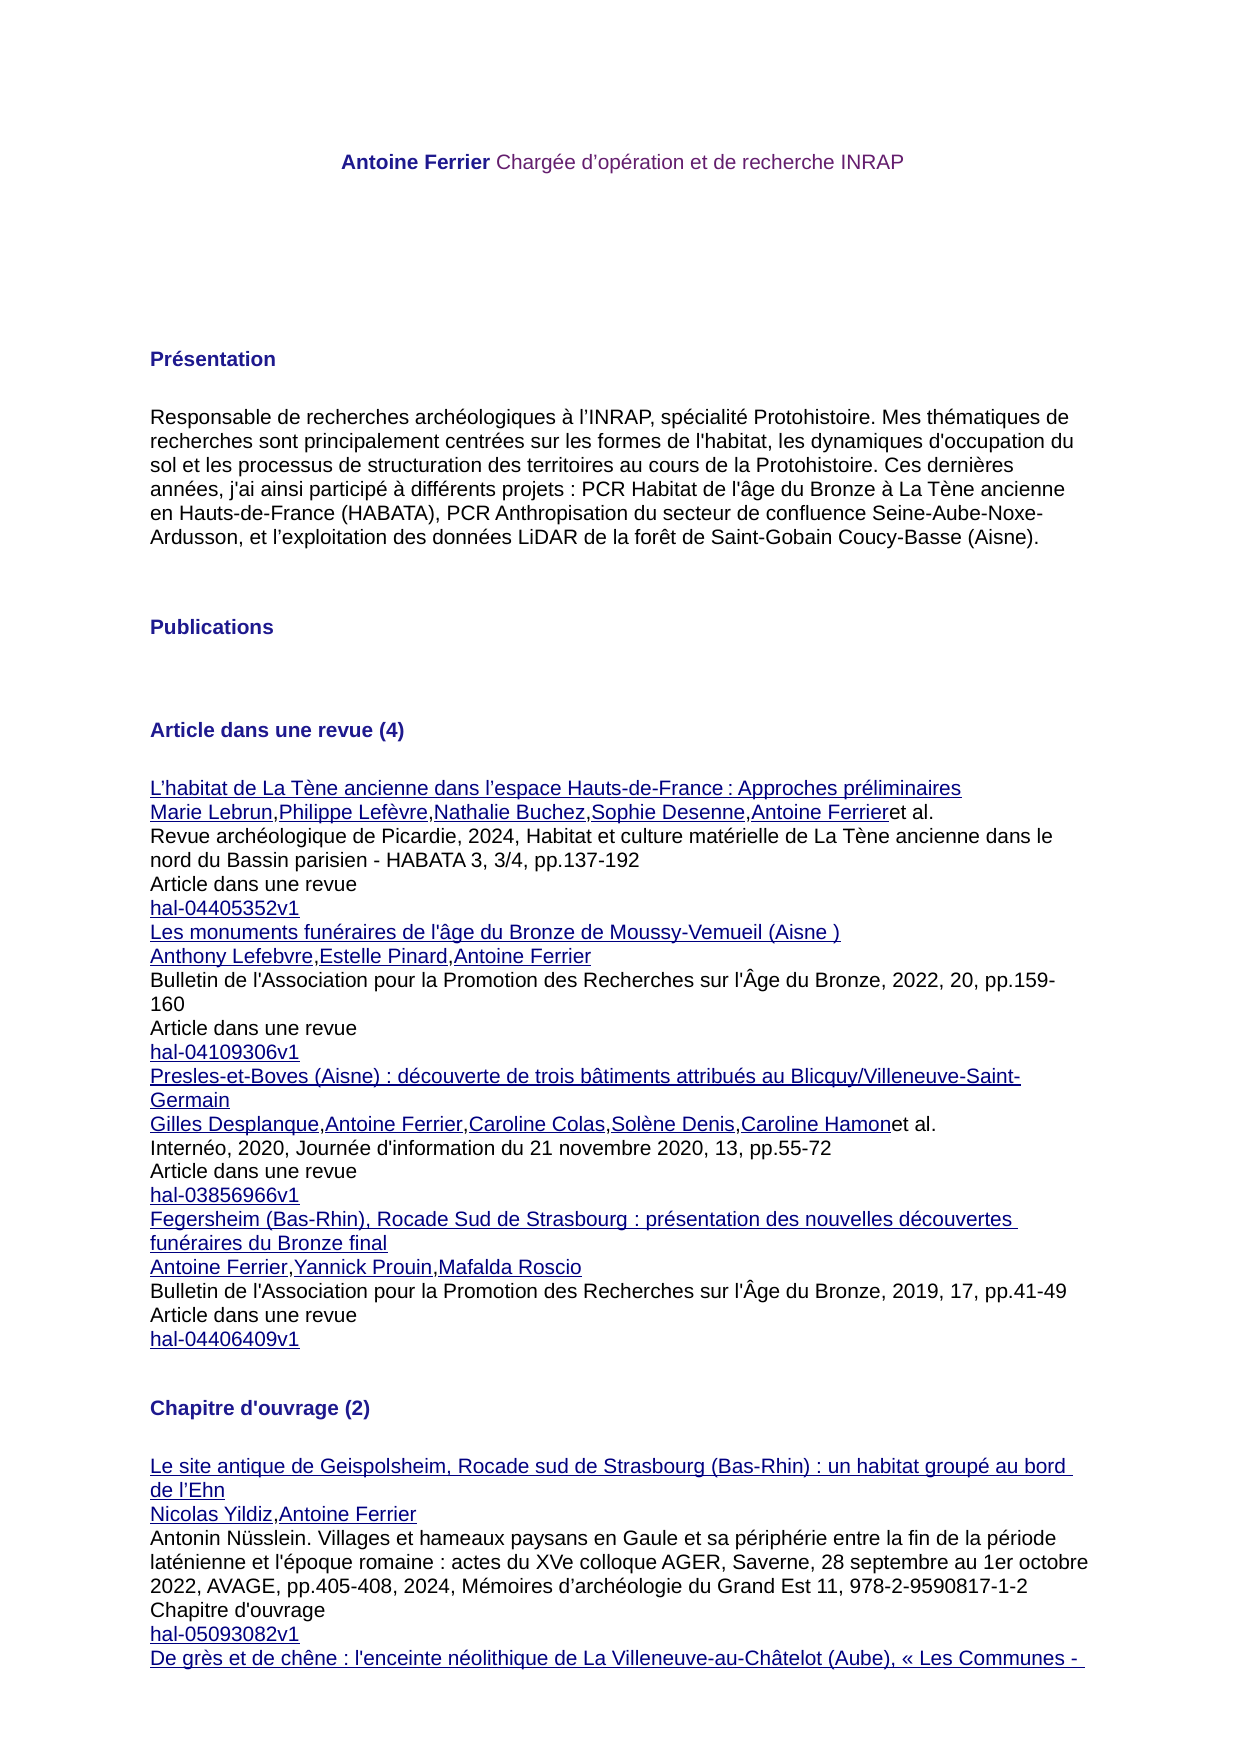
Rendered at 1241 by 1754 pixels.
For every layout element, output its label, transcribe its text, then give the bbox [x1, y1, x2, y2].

table_header Le site antique de Geispolsheim, Rocade sud de Strasbourg (Bas-Rhin) : un habitat groupé au bord de l’Ehn Nicolas Yildiz,Antoine Ferrier Antonin Nüsslein. Villages et hameaux paysans en Gaule et sa périphérie entre la fin de la période laténienne et l'époque romaine : actes du XVe colloque AGER, Saverne, 28 septembre au 1er octobre 2022, AVAGE, pp.405-408, 2024, Mémoires d’archéologie du Grand Est 11, 978-2-9590817-1-2 Chapitre d'ouvrage hal-05093082v1 [150, 1454, 1090, 1646]
table_header L’habitat de La Tène ancienne dans l’espace Hauts-de-France : Approches préliminaires Marie Lebrun,Philippe Lefèvre,Nathalie Buchez,Sophie Desenne,Antoine Ferrieret al. Revue archéologique de Picardie, 2024, Habitat et culture matérielle de La Tène ancienne dans le nord du Bassin parisien - HABATA 3, 3/4, pp.137-192 Article dans une revue hal-04405352v1 [150, 776, 1090, 920]
table_cell Fegersheim (Bas-Rhin), Rocade Sud de Strasbourg : présentation des nouvelles découvertes funéraires du Bronze final Antoine Ferrier,Yannick Prouin,Mafalda Roscio Bulletin de l'Association pour la Promotion des Recherches sur l'Âge du Bronze, 2019, 17, pp.41-49 Article dans une revue hal-04406409v1 [150, 1207, 1090, 1351]
table_cell Les monuments funéraires de l'âge du Bronze de Moussy-Vemueil (Aisne ) Anthony Lefebvre,Estelle Pinard,Antoine Ferrier Bulletin de l'Association pour la Promotion des Recherches sur l'Âge du Bronze, 2022, 20, pp.159-160 Article dans une revue hal-04109306v1 [150, 920, 1090, 1063]
subtitle Publications [150, 614, 1090, 638]
subtitle Chapitre d'ouvrage (2) [150, 1396, 1090, 1420]
subtitle Présentation [150, 347, 1090, 371]
text Responsable de recherches archéologiques à l’INRAP, spécialité Protohistoire. Mes thématiques de recherches sont principalement centrées sur les formes de l'habitat, les dynamiques d'occupation du sol et les processus de structuration des territoires au cours de la Protohistoire. Ces dernières années, j'ai ainsi participé à différents projets : PCR Habitat de l'âge du Bronze à La Tène ancienne en Hauts-de-France (HABATA), PCR Anthropisation du secteur de confluence Seine-Aube-Noxe-Ardusson, et l’exploitation des données LiDAR de la forêt de Saint-Gobain Coucy-Basse (Aisne). [150, 405, 1090, 549]
table_cell De grès et de chêne : l'enceinte néolithique de La Villeneuve-au-Châtelot (Aube), « Les Communes [150, 1646, 1090, 1670]
table_cell Presles-et-Boves (Aisne) : découverte de trois bâtiments attribués au Blicquy/Villeneuve-Saint-Germain Gilles Desplanque,Antoine Ferrier,Caroline Colas,Solène Denis,Caroline Hamonet al. Internéo, 2020, Journée d'information du 21 novembre 2020, 13, pp.55-72 Article dans une revue hal-03856966v1 [150, 1064, 1090, 1207]
subtitle Antoine Ferrier Chargée d’opération et de recherche INRAP [150, 150, 1090, 174]
subtitle Article dans une revue (4) [150, 718, 1090, 742]
